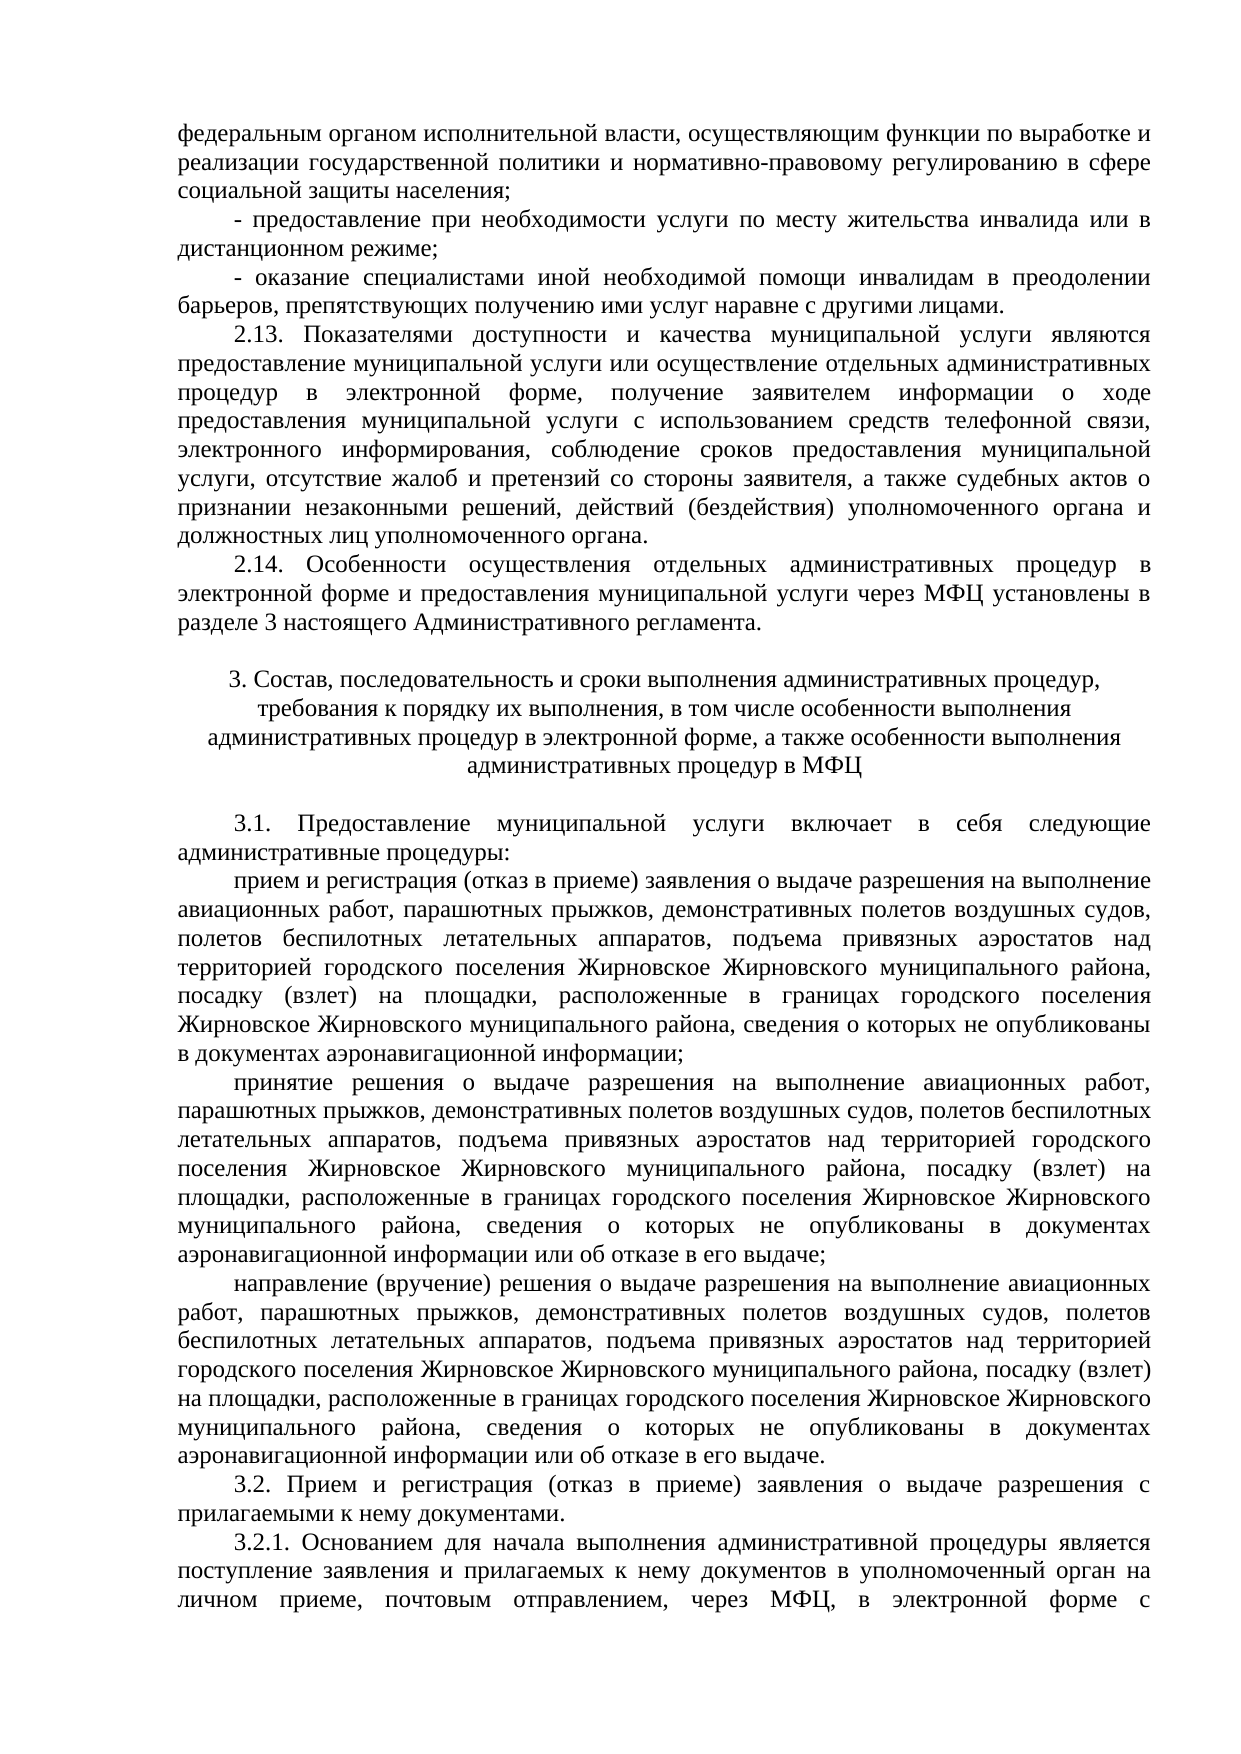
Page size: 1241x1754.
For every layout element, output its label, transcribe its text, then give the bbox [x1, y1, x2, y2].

text - предоставление при необходимости услуги по месту жительства инвалида или в дистанционном режиме; [177, 204, 1152, 262]
text 3.1. Предоставление муниципальной услуги включает в себя следующие административные процедуры: [177, 808, 1152, 866]
title административных процедур в электронной форме, а также особенности выполнения административных процедур в МФЦ [177, 722, 1152, 779]
text 3.2. Прием и регистрация (отказ в приеме) заявления о выдаче разрешения с прилагаемыми к нему документами. [177, 1469, 1152, 1527]
text принятие решения о выдаче разрешения на выполнение авиационных работ, парашютных прыжков, демонстративных полетов воздушных судов, полетов беспилотных летательных аппаратов, подъема привязных аэростатов над территорией городского поселения Жирновское Жирновского муниципального района, посадку (взлет) на площадки, расположенные в границах городского поселения Жирновское Жирновского муниципального района, сведения о которых не опубликованы в документах аэронавигационной информации или об отказе в его выдаче; [177, 1067, 1152, 1268]
text направление (вручение) решения о выдаче разрешения на выполнение авиационных работ, парашютных прыжков, демонстративных полетов воздушных судов, полетов беспилотных летательных аппаратов, подъема привязных аэростатов над территорией городского поселения Жирновское Жирновского муниципального района, посадку (взлет) на площадки, расположенные в границах городского поселения Жирновское Жирновского муниципального района, сведения о которых не опубликованы в документах аэронавигационной информации или об отказе в его выдаче. [177, 1268, 1152, 1469]
text прием и регистрация (отказ в приеме) заявления о выдаче разрешения на выполнение авиационных работ, парашютных прыжков, демонстративных полетов воздушных судов, полетов беспилотных летательных аппаратов, подъема привязных аэростатов над территорией городского поселения Жирновское Жирновского муниципального района, посадку (взлет) на площадки, расположенные в границах городского поселения Жирновское Жирновского муниципального района, сведения о которых не опубликованы в документах аэронавигационной информации; [177, 866, 1152, 1067]
text 2.13. Показателями доступности и качества муниципальной услуги являются предоставление муниципальной услуги или осуществление отдельных административных процедур в электронной форме, получение заявителем информации о ходе предоставления муниципальной услуги с использованием средств телефонной связи, электронного информирования, соблюдение сроков предоставления муниципальной услуги, отсутствие жалоб и претензий со стороны заявителя, а также судебных актов о признании незаконными решений, действий (бездействия) уполномоченного органа и должностных лиц уполномоченного органа. [177, 319, 1152, 549]
text 3.2.1. Основанием для начала выполнения административной процедуры является поступление заявления и прилагаемых к нему документов в уполномоченный орган на личном приеме, почтовым отправлением, через МФЦ, в электронной форме с [177, 1527, 1152, 1613]
text федеральным органом исполнительной власти, осуществляющим функции по выработке и реализации государственной политики и нормативно-правовому регулированию в сфере социальной защиты населения; [177, 118, 1152, 204]
title 3. Состав, последовательность и сроки выполнения административных процедур, требования к порядку их выполнения, в том числе особенности выполнения [177, 664, 1152, 722]
text - оказание специалистами иной необходимой помощи инвалидам в преодолении барьеров, препятствующих получению ими услуг наравне с другими лицами. [177, 262, 1152, 319]
text 2.14. Особенности осуществления отдельных административных процедур в электронной форме и предоставления муниципальной услуги через МФЦ установлены в разделе 3 настоящего Административного регламента. [177, 549, 1152, 636]
